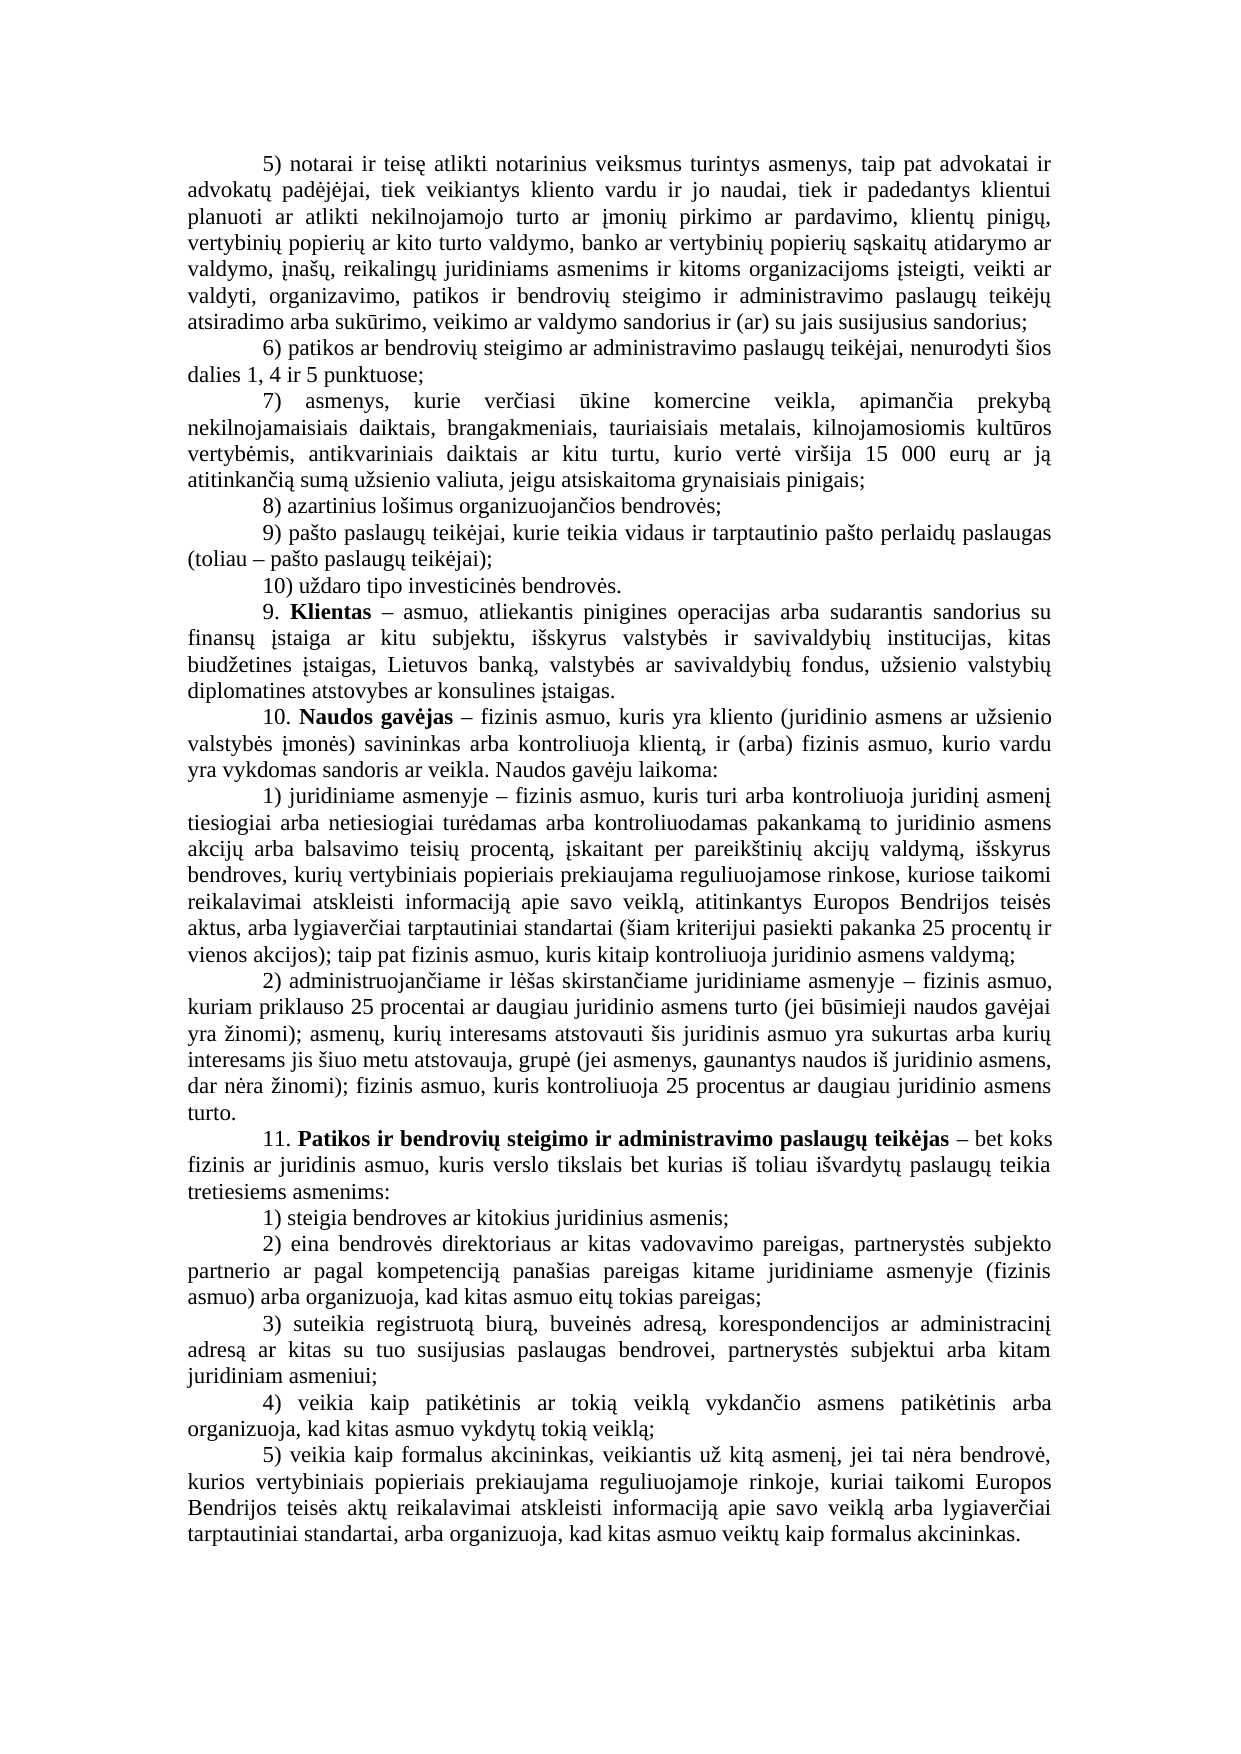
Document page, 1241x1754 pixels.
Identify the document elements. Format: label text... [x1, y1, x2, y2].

text 2) eina bendrovės direktoriaus ar kitas vadovavimo pareigas, partnerystės subjekto partnerio ar pagal kompetenciją panašias pareigas kitame juridiniame asmenyje (fizinis asmuo) arba organizuoja, kad kitas asmuo eitų tokias pareigas; [187, 1231, 1053, 1309]
text 7) asmenys, kurie verčiasi ūkine komercine veikla, apimančia prekybą nekilnojamaisiais daiktais, brangakmeniais, tauriaisiais metalais, kilnojamosiomis kultūros vertybėmis, antikvariniais daiktais ar kitu turtu, kurio vertė viršija 15 000 eurų ar ją atitinkančią sumą užsienio valiuta, jeigu atsiskaitoma grynaisiais pinigais; [187, 387, 1053, 493]
text 9. Klientas – asmuo, atliekantis pinigines operacijas arba sudarantis sandorius su finansų įstaiga ar kitu subjektu, išskyrus valstybės ir savivaldybių institucijas, kitas biudžetines įstaigas, Lietuvos banką, valstybės ar savivaldybių fondus, užsienio valstybių diplomatines atstovybes ar konsulines įstaigas. [187, 598, 1053, 703]
text 10) uždaro tipo investicinės bendrovės. [187, 572, 1053, 598]
text 9) pašto paslaugų teikėjai, kurie teikia vidaus ir tarptautinio pašto perlaidų paslaugas (toliau – pašto paslaugų teikėjai); [187, 519, 1053, 572]
text 11. Patikos ir bendrovių steigimo ir administravimo paslaugų teikėjas – bet koks fizinis ar juridinis asmuo, kuris verslo tikslais bet kurias iš toliau išvardytų paslaugų teikia tretiesiems asmenims: [187, 1125, 1053, 1204]
text 5) notarai ir teisę atlikti notarinius veiksmus turintys asmenys, taip pat advokatai ir advokatų padėjėjai, tiek veikiantys kliento vardu ir jo naudai, tiek ir padedantys klientui planuoti ar atlikti nekilnojamojo turto ar įmonių pirkimo ar pardavimo, klientų pinigų, vertybinių popierių ar kito turto valdymo, banko ar vertybinių popierių sąskaitų atidarymo ar valdymo, įnašų, reikalingų juridiniams asmenims ir kitoms organizacijoms įsteigti, veikti ar valdyti, organizavimo, patikos ir bendrovių steigimo ir administravimo paslaugų teikėjų atsiradimo arba sukūrimo, veikimo ar valdymo sandorius ir (ar) su jais susijusius sandorius; [187, 150, 1053, 334]
text 1) juridiniame asmenyje – fizinis asmuo, kuris turi arba kontroliuoja juridinį asmenį tiesiogiai arba netiesiogiai turėdamas arba kontroliuodamas pakankamą to juridinio asmens akcijų arba balsavimo teisių procentą, įskaitant per pareikštinių akcijų valdymą, išskyrus bendroves, kurių vertybiniais popieriais prekiaujama reguliuojamose rinkose, kuriose taikomi reikalavimai atskleisti informaciją apie savo veiklą, atitinkantys Europos Bendrijos teisės aktus, arba lygiaverčiai tarptautiniai standartai (šiam kriterijui pasiekti pakanka 25 procentų ir vienos akcijos); taip pat fizinis asmuo, kuris kitaip kontroliuoja juridinio asmens valdymą; [187, 782, 1053, 967]
text 6) patikos ar bendrovių steigimo ar administravimo paslaugų teikėjai, nenurodyti šios dalies 1, 4 ir 5 punktuose; [187, 334, 1053, 387]
text 5) veikia kaip formalus akcininkas, veikiantis už kitą asmenį, jei tai nėra bendrovė, kurios vertybiniais popieriais prekiaujama reguliuojamoje rinkoje, kuriai taikomi Europos Bendrijos teisės aktų reikalavimai atskleisti informaciją apie savo veiklą arba lygiaverčiai tarptautiniai standartai, arba organizuoja, kad kitas asmuo veiktų kaip formalus akcininkas. [187, 1441, 1053, 1547]
text 2) administruojančiame ir lėšas skirstančiame juridiniame asmenyje – fizinis asmuo, kuriam priklauso 25 procentai ar daugiau juridinio asmens turto (jei būsimieji naudos gavėjai yra žinomi); asmenų, kurių interesams atstovauti šis juridinis asmuo yra sukurtas arba kurių interesams jis šiuo metu atstovauja, grupė (jei asmenys, gaunantys naudos iš juridinio asmens, dar nėra žinomi); fizinis asmuo, kuris kontroliuoja 25 procentus ar daugiau juridinio asmens turto. [187, 967, 1053, 1125]
text 1) steigia bendroves ar kitokius juridinius asmenis; [187, 1204, 1053, 1231]
text 10. Naudos gavėjas – fizinis asmuo, kuris yra kliento (juridinio asmens ar užsienio valstybės įmonės) savininkas arba kontroliuoja klientą, ir (arba) fizinis asmuo, kurio vardu yra vykdomas sandoris ar veikla. Naudos gavėju laikoma: [187, 703, 1053, 782]
text 8) azartinius lošimus organizuojančios bendrovės; [187, 493, 1053, 519]
text 3) suteikia registruotą biurą, buveinės adresą, korespondencijos ar administracinį adresą ar kitas su tuo susijusias paslaugas bendrovei, partnerystės subjektui arba kitam juridiniam asmeniui; [187, 1309, 1053, 1389]
text 4) veikia kaip patikėtinis ar tokią veiklą vykdančio asmens patikėtinis arba organizuoja, kad kitas asmuo vykdytų tokią veiklą; [187, 1389, 1053, 1441]
